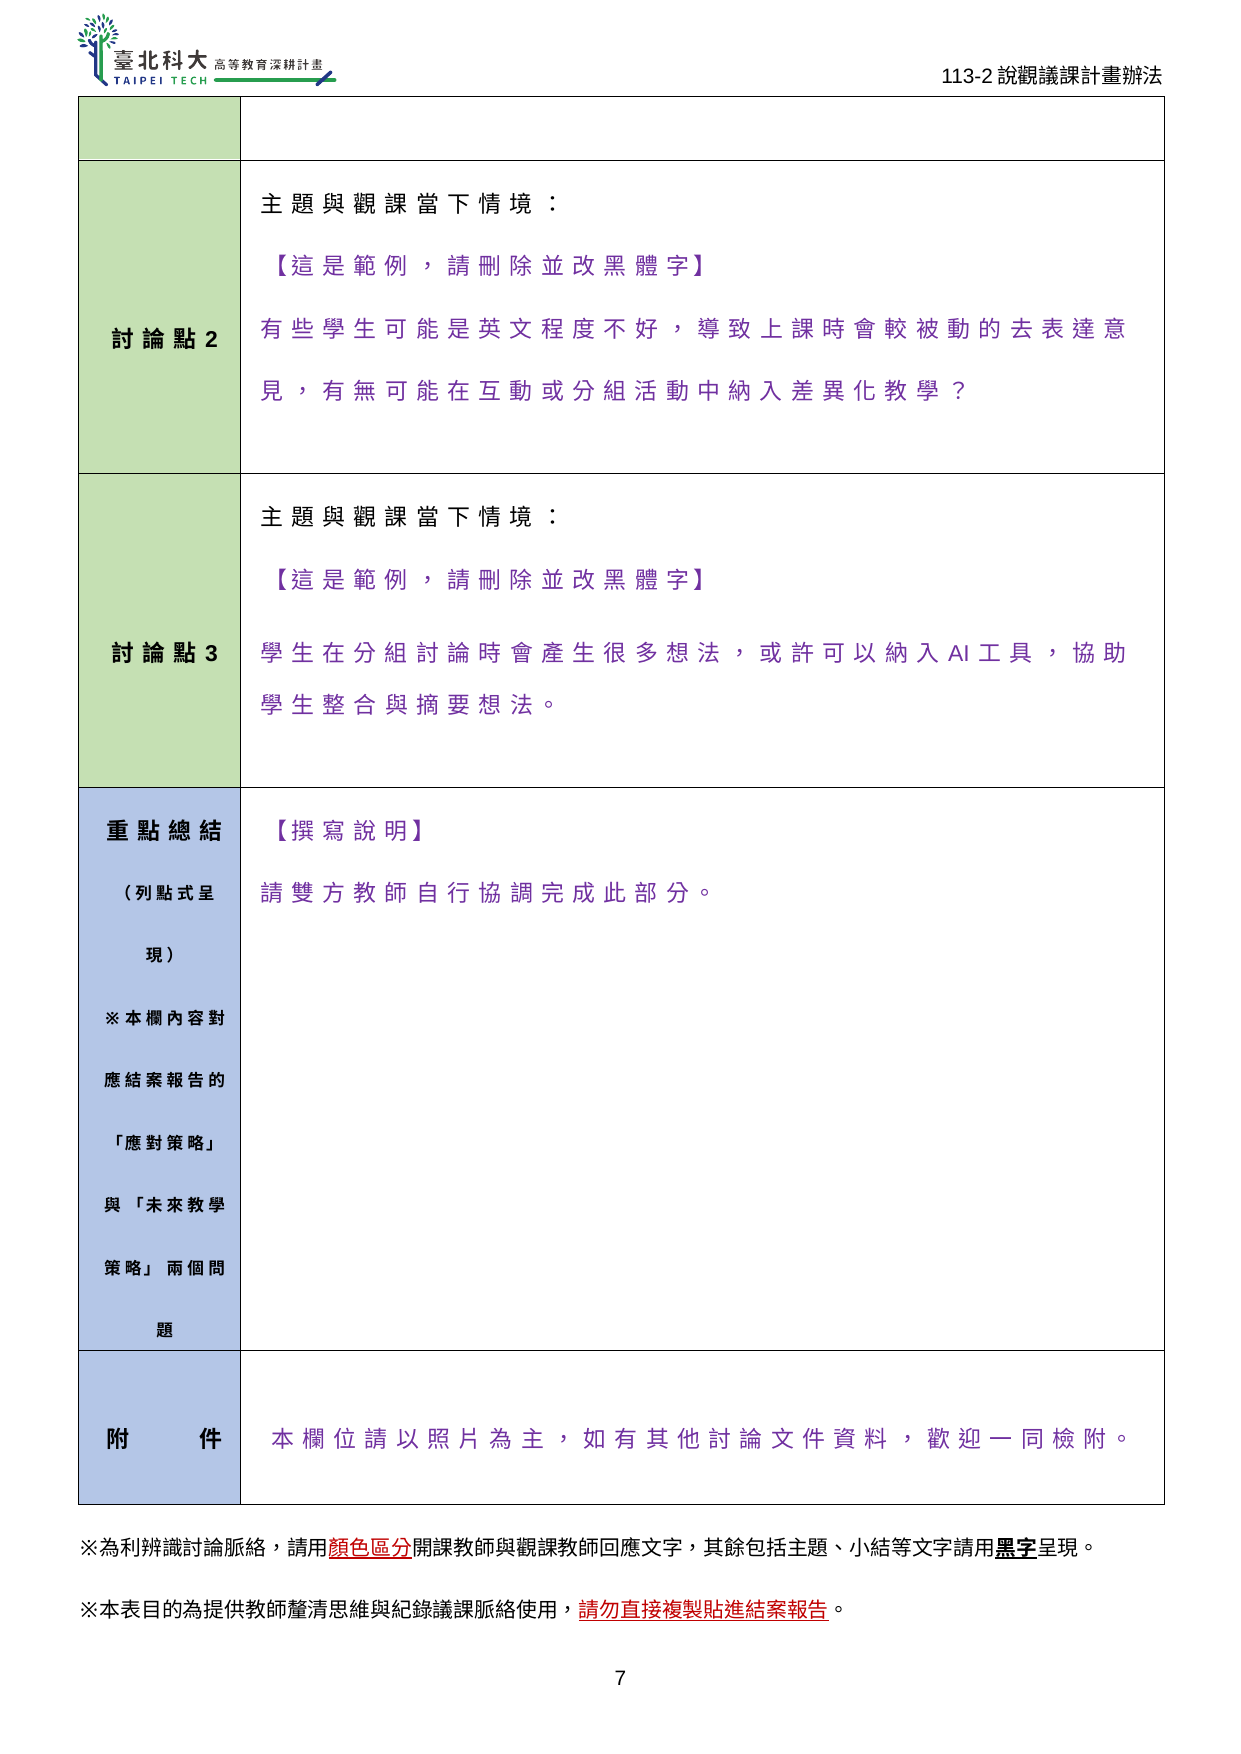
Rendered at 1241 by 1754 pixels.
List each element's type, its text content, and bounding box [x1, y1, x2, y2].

table_cell [241, 97, 1164, 159]
text ※本表目的為提供教師釐清思維與紀錄議課脈絡使用，請勿直接複製貼進結案報告。 [78, 1567, 1162, 1630]
table_cell 本欄位請以照片為主，如有其他討論文件資料，歡迎一同檢附。 [241, 1351, 1164, 1504]
table_cell 討論點3 [79, 474, 240, 787]
text ※為利辨識討論脈絡，請用顏色區分開課教師與觀課教師回應文字，其餘包括主題、小結等文字請用黑字呈現。 [78, 1505, 1162, 1567]
table_cell 附 件 [79, 1351, 240, 1504]
table_cell 主題與觀課當下情境： 【這是範例，請刪除並改黑體字】 學生在分組討論時會產生很多想法，或許可以納入AI工具，協助學生整合與摘要想法。 [241, 474, 1164, 787]
table_cell 重點總結 （列點式呈現） ※本欄內容對應結案報告的「應對策略」與「未來教學策略」兩個問題 [79, 788, 240, 1350]
table_cell 主題與觀課當下情境： 【這是範例，請刪除並改黑體字】 有些學生可能是英文程度不好，導致上課時會較被動的去表達意見，有無可能在互動或分組活動中納入差異化教學？ [241, 161, 1164, 473]
table_cell 討論點2 [79, 161, 240, 473]
table_cell 【撰寫說明】 請雙方教師自行協調完成此部分。 [241, 788, 1164, 1350]
table_cell [79, 97, 240, 159]
